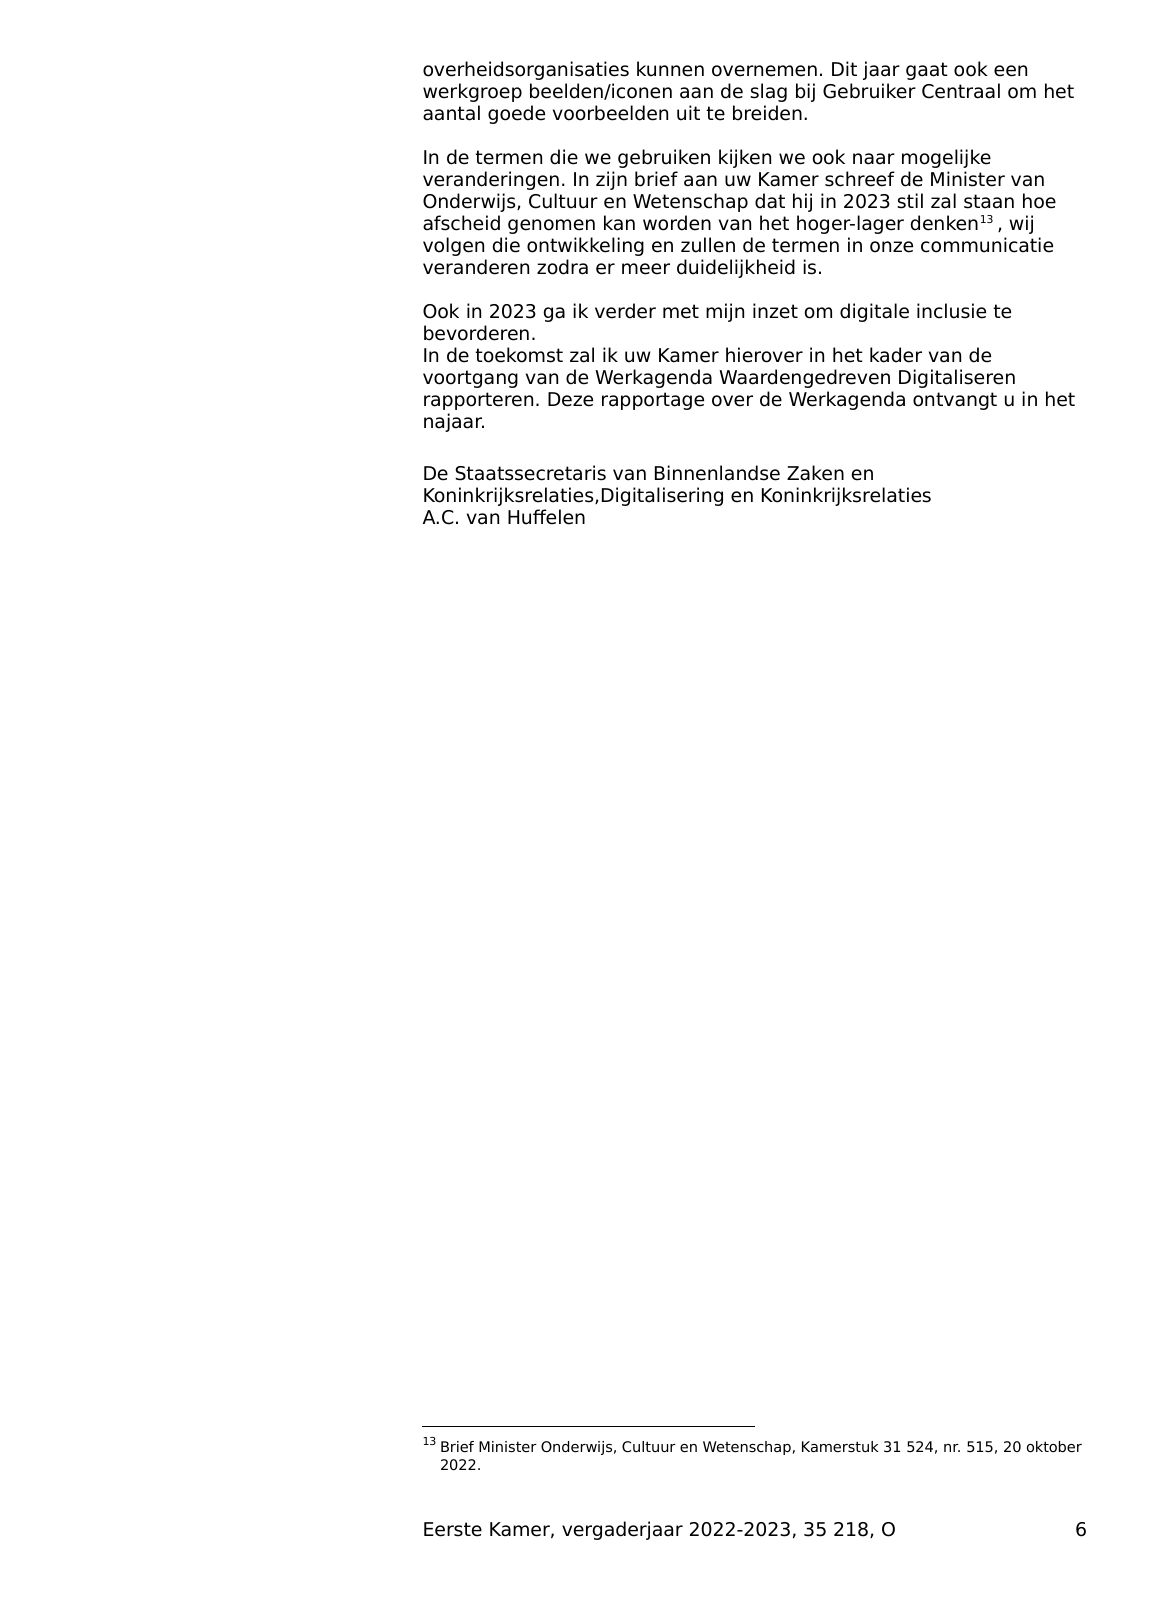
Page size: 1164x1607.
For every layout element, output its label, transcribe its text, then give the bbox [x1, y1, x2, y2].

text De Staatssecretaris van Binnenlandse Zaken en Koninkrijksrelaties,Digitalisering en Koninkrijksrelaties A.C. van Huffelen [422, 463, 1087, 529]
text overheidsorganisaties kunnen overnemen. Dit jaar gaat ook een werkgroep beelden/iconen aan de slag bij Gebruiker Centraal om het aantal goede voorbeelden uit te breiden. [422, 59, 1087, 125]
text Ook in 2023 ga ik verder met mijn inzet om digitale inclusie te bevorderen. [422, 301, 1087, 345]
text In de termen die we gebruiken kijken we ook naar mogelijke veranderingen. In zijn brief aan uw Kamer schreef de Minister van Onderwijs, Cultuur en Wetenschap dat hij in 2023 stil zal staan hoe afscheid genomen kan worden van het hoger-lager denken, wij volgen die ontwikkeling en zullen de termen in onze communicatie veranderen zodra er meer duidelijkheid is. [422, 147, 1087, 279]
text Brief Minister Onderwijs, Cultuur en Wetenschap, Kamerstuk 31 524, nr. 515, 20 oktober 2022. [422, 1435, 1087, 1474]
text In de toekomst zal ik uw Kamer hierover in het kader van de voortgang van de Werkagenda Waardengedreven Digitaliseren rapporteren. Deze rapportage over de Werkagenda ontvangt u in het najaar. [422, 345, 1087, 433]
